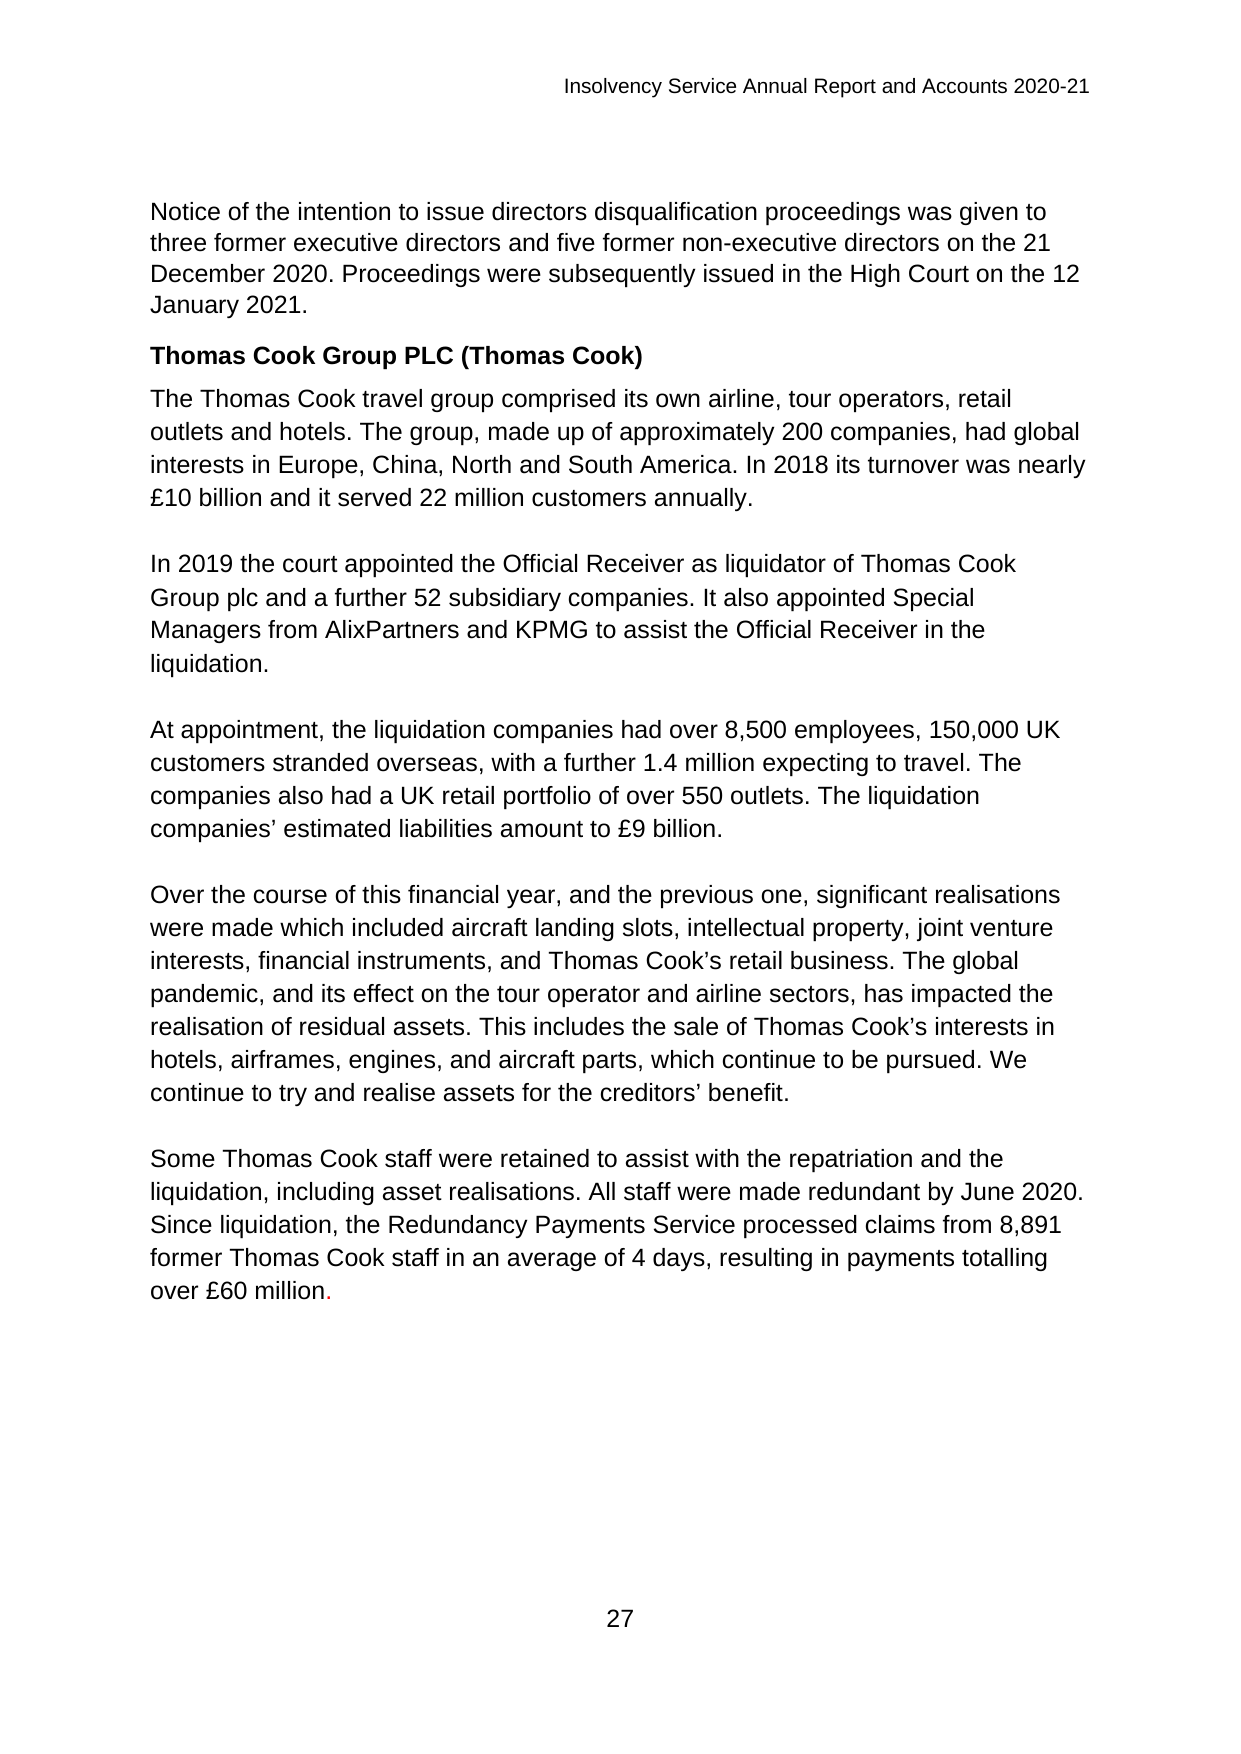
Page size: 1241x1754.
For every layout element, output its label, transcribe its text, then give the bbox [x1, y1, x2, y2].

text Notice of the intention to issue directors disqualification proceedings was given to three former executive directors and five former non-executive directors on the 21 December 2020. Proceedings were subsequently issued in the High Court on the 12 January 2021. [150, 197, 1090, 318]
text Some Thomas Cook staff were retained to assist with the repatriation and the liquidation, including asset realisations. All staff were made redundant by June 2020. Since liquidation, the Redundancy Payments Service processed claims from 8,891 former Thomas Cook staff in an average of 4 days, resulting in payments totalling over £60 million. [150, 1144, 1090, 1305]
text Over the course of this financial year, and the previous one, significant realisations were made which included aircraft landing slots, intellectual property, joint venture interests, financial instruments, and Thomas Cook’s retail business. The global pandemic, and its effect on the tour operator and airline sectors, has impacted the realisation of residual assets. This includes the sale of Thomas Cook’s interests in hotels, airframes, engines, and aircraft parts, which continue to be pursued. We continue to try and realise assets for the creditors’ benefit. [150, 880, 1090, 1107]
text The Thomas Cook travel group comprised its own airline, tour operators, retail outlets and hotels. The group, made up of approximately 200 companies, had global interests in Europe, China, North and South America. In 2018 its turnover was nearly £10 billion and it served 22 million customers annually. [150, 384, 1090, 512]
text In 2019 the court appointed the Official Receiver as liquidator of Thomas Cook Group plc and a further 52 subsidiary companies. It also appointed Special Managers from AlixPartners and KPMG to assist the Official Receiver in the liquidation. [150, 549, 1090, 677]
text At appointment, the liquidation companies had over 8,500 employees, 150,000 UK customers stranded overseas, with a further 1.4 million expecting to travel. The companies also had a UK retail portfolio of over 550 outlets. The liquidation companies’ estimated liabilities amount to £9 billion. [150, 714, 1090, 842]
subtitle Thomas Cook Group PLC (Thomas Cook) [150, 341, 1090, 370]
